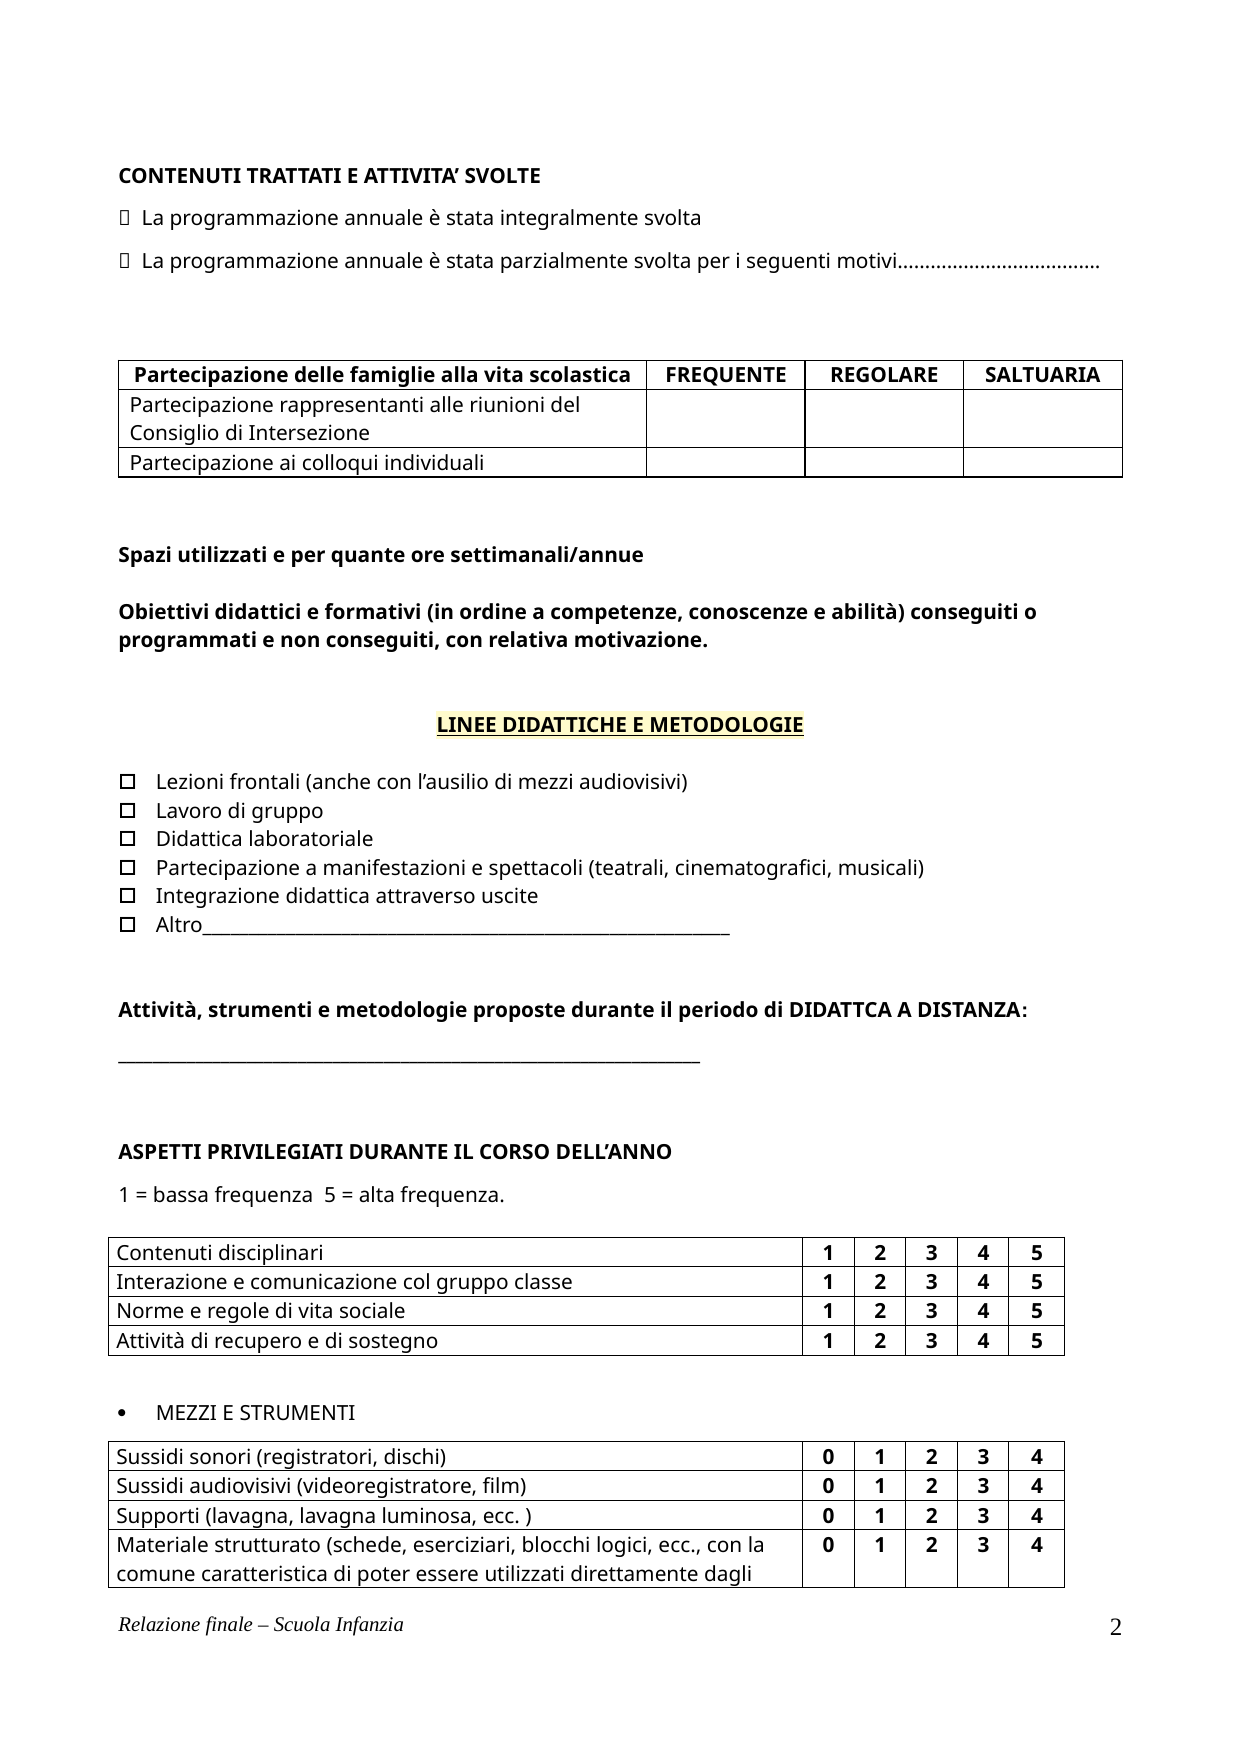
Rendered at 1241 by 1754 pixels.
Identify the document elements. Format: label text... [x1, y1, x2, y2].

table_cell 2 [906, 1530, 957, 1587]
table_cell [964, 390, 1122, 447]
table_cell 4 [958, 1297, 1008, 1325]
table_header 1 [855, 1442, 905, 1470]
table_cell 3 [958, 1501, 1008, 1529]
table_cell [806, 390, 963, 447]
table_cell 3 [906, 1326, 957, 1354]
list Lezioni frontali (anche con l’ausilio di mezzi audiovisivi) [118, 767, 1122, 796]
text LINEE DIDATTICHE E METODOLOGIE [118, 711, 1122, 739]
table_cell 1 [803, 1267, 854, 1296]
text Obiettivi didattici e formativi (in ordine a competenze, conoscenze e abilità) conseguiti o [118, 597, 1122, 625]
table_header 3 [958, 1442, 1008, 1470]
table_cell 2 [855, 1267, 905, 1296]
table_cell 1 [855, 1501, 905, 1529]
table_header Sussidi sonori (registratori, dischi) [109, 1442, 802, 1470]
text ____________________________________________________________________ [118, 1038, 1122, 1066]
text programmati e non conseguiti, con relativa motivazione. [118, 625, 1122, 654]
table_cell 1 [803, 1326, 854, 1354]
table_header 4 [958, 1238, 1008, 1266]
table_cell 1 [855, 1471, 905, 1500]
table_cell 0 [803, 1471, 854, 1500]
table_cell 4 [1009, 1471, 1064, 1500]
table_cell 4 [1009, 1530, 1064, 1587]
subtitle ASPETTI PRIVILEGIATI DURANTE IL CORSO DELL’ANNO [118, 1137, 1122, 1166]
table_cell Sussidi audiovisivi (videoregistratore, film) [109, 1471, 802, 1500]
table_header Partecipazione delle famiglie alla vita scolastica [119, 361, 646, 389]
table_cell 1 [855, 1530, 905, 1587]
table_cell 1 [803, 1297, 854, 1325]
table_header 3 [906, 1238, 957, 1266]
table_header 4 [1009, 1442, 1064, 1470]
text Spazi utilizzati e per quante ore settimanali/annue [118, 540, 1122, 568]
table_header 0 [803, 1442, 854, 1470]
table_cell Supporti (lavagna, lavagna luminosa, ecc. ) [109, 1501, 802, 1529]
table_cell 2 [906, 1501, 957, 1529]
table_cell 4 [958, 1267, 1008, 1296]
table_cell Partecipazione rappresentanti alle riunioni del Consiglio di Intersezione [119, 390, 646, 447]
table_cell [647, 448, 804, 476]
table_header REGOLARE [806, 361, 963, 389]
table_cell 3 [958, 1471, 1008, 1500]
table_cell 3 [906, 1267, 957, 1296]
text  La programmazione annuale è stata parzialmente svolta per i seguenti motivi………………………………. [118, 246, 1122, 274]
table_header SALTUARIA [964, 361, 1122, 389]
table_cell [964, 448, 1122, 476]
table_cell 5 [1009, 1267, 1064, 1296]
list Integrazione didattica attraverso uscite [118, 881, 1122, 910]
table_cell Materiale strutturato (schede, eserciziari, blocchi logici, ecc., con la comune caratteristica di poter essere utilizzati direttamente dagli [109, 1530, 802, 1587]
table_cell [647, 390, 804, 447]
table_cell Partecipazione ai colloqui individuali [119, 448, 646, 476]
table_cell 4 [1009, 1501, 1064, 1529]
table_cell 2 [855, 1297, 905, 1325]
table_header FREQUENTE [647, 361, 804, 389]
table_header Contenuti disciplinari [109, 1238, 802, 1266]
list MEZZI E STRUMENTI [118, 1398, 1122, 1427]
table_cell Interazione e comunicazione col gruppo classe [109, 1267, 802, 1296]
table_cell 3 [906, 1297, 957, 1325]
table_cell 2 [906, 1471, 957, 1500]
table_cell 5 [1009, 1326, 1064, 1354]
table_cell 0 [803, 1501, 854, 1529]
table_cell [806, 448, 963, 476]
list  La programmazione annuale è stata integralmente svolta [118, 203, 1122, 232]
table_cell 4 [958, 1326, 1008, 1354]
text Attività, strumenti e metodologie proposte durante il periodo di DIDATTCA A DISTANZA: [118, 995, 1122, 1023]
table_header 2 [906, 1442, 957, 1470]
list Didattica laboratoriale [118, 824, 1122, 853]
table_cell 3 [958, 1530, 1008, 1587]
table_cell Attività di recupero e di sostegno [109, 1326, 802, 1354]
table_header 5 [1009, 1238, 1064, 1266]
table_header 2 [855, 1238, 905, 1266]
table_cell 0 [803, 1530, 854, 1587]
table_cell 5 [1009, 1297, 1064, 1325]
subtitle CONTENUTI TRATTATI E ATTIVITA’ SVOLTE [118, 161, 1122, 189]
text 1 = bassa frequenza 5 = alta frequenza. [118, 1180, 1122, 1208]
table_cell 2 [855, 1326, 905, 1354]
table_header 1 [803, 1238, 854, 1266]
list Altro_________________________________________________________ [118, 910, 1122, 938]
list Lavoro di gruppo [118, 796, 1122, 824]
table_cell Norme e regole di vita sociale [109, 1297, 802, 1325]
list Partecipazione a manifestazioni e spettacoli (teatrali, cinematografici, musicali) [118, 853, 1122, 881]
